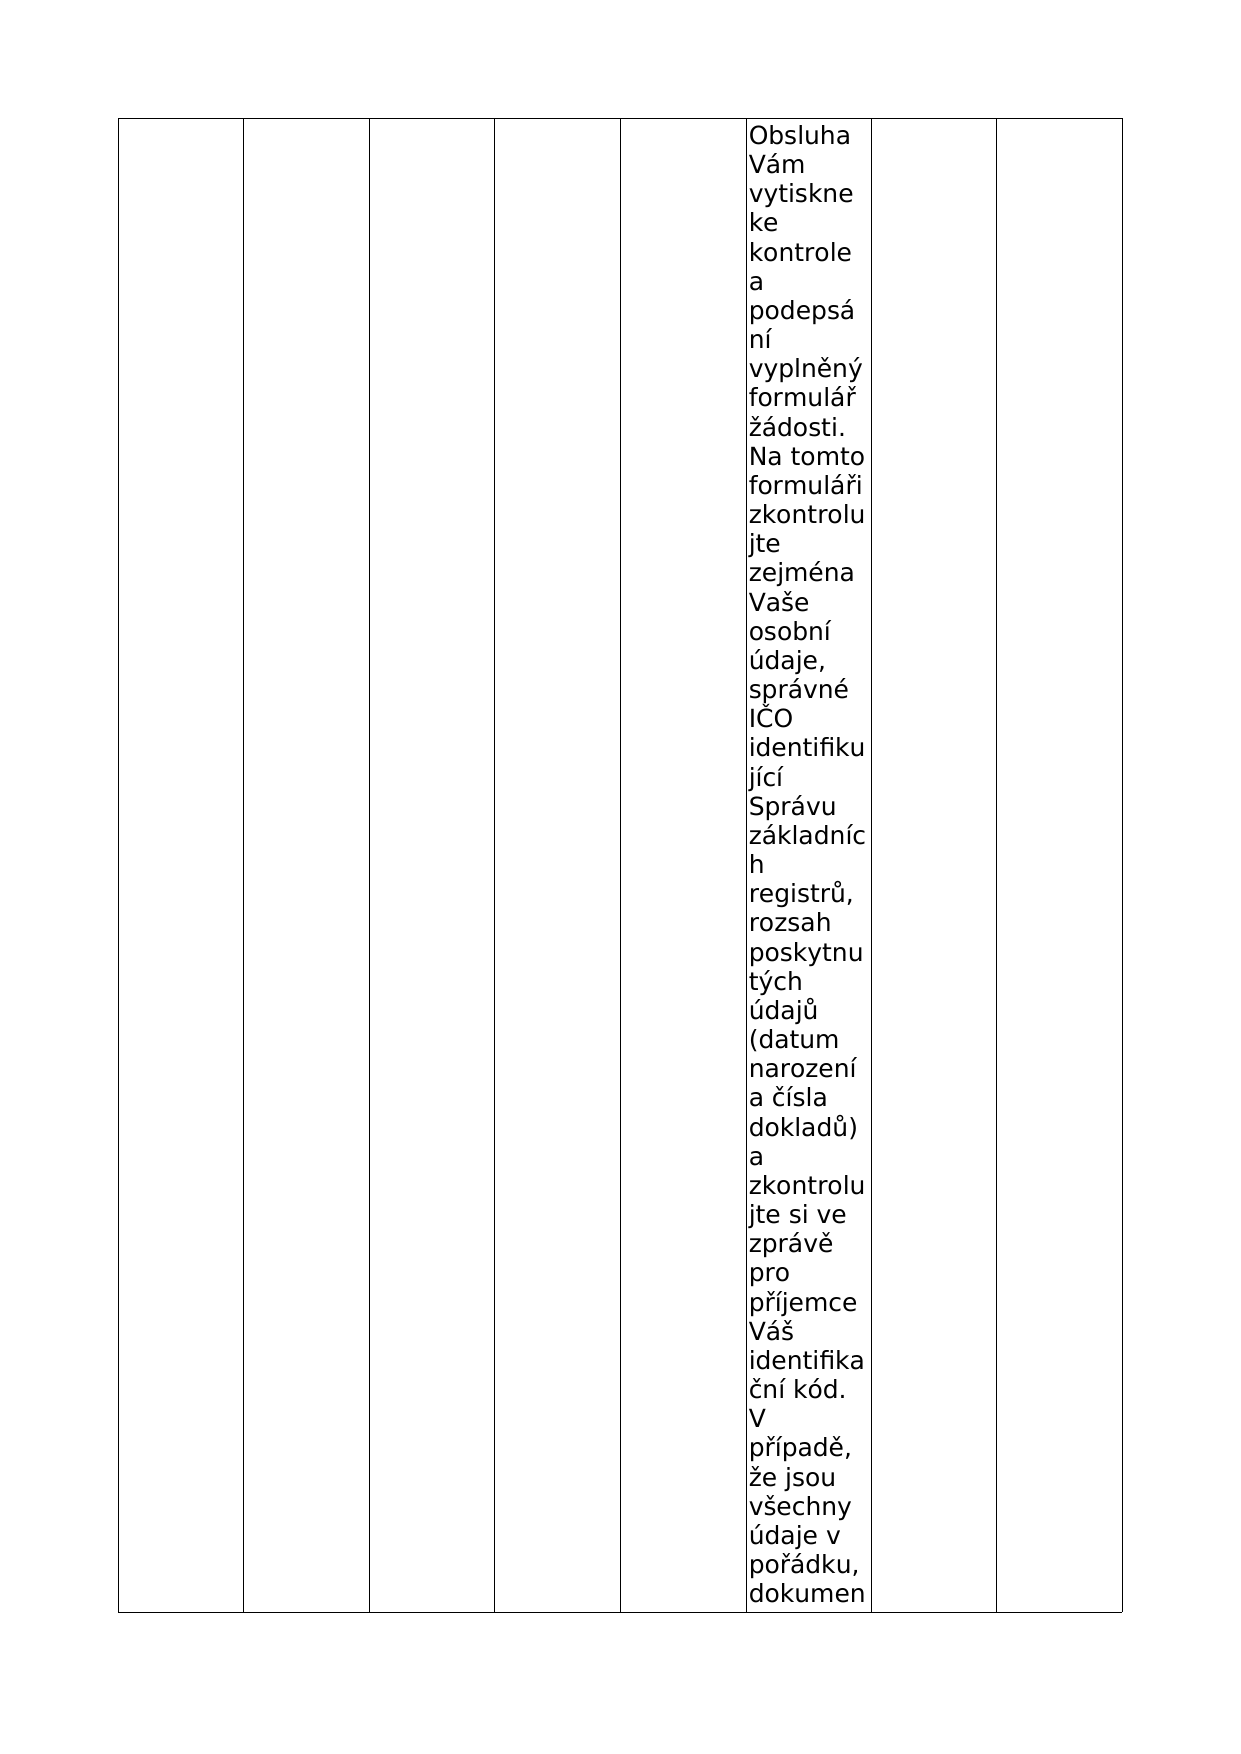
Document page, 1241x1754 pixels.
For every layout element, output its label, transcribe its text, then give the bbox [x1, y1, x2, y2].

table_cell [119, 119, 243, 1612]
table_cell Obsluha Vám vytiskne ke kontrole a podepsání vyplněný formulář žádosti. Na tomto formuláři zkontrolujte zejména Vaše osobní údaje, správné IČO identifikující Správu základních registrů, rozsah poskytnutých údajů (datum narození a čísla dokladů) a zkontrolujte si ve zprávě pro příjemce Váš identifikační kód. V případě, že jsou všechny údaje v pořádku, dokumen [747, 119, 871, 1612]
table_cell [495, 119, 620, 1612]
table_cell [370, 119, 494, 1612]
table_cell [244, 119, 369, 1612]
table_cell [872, 119, 996, 1612]
table_cell [621, 119, 746, 1612]
table_cell [997, 119, 1122, 1612]
